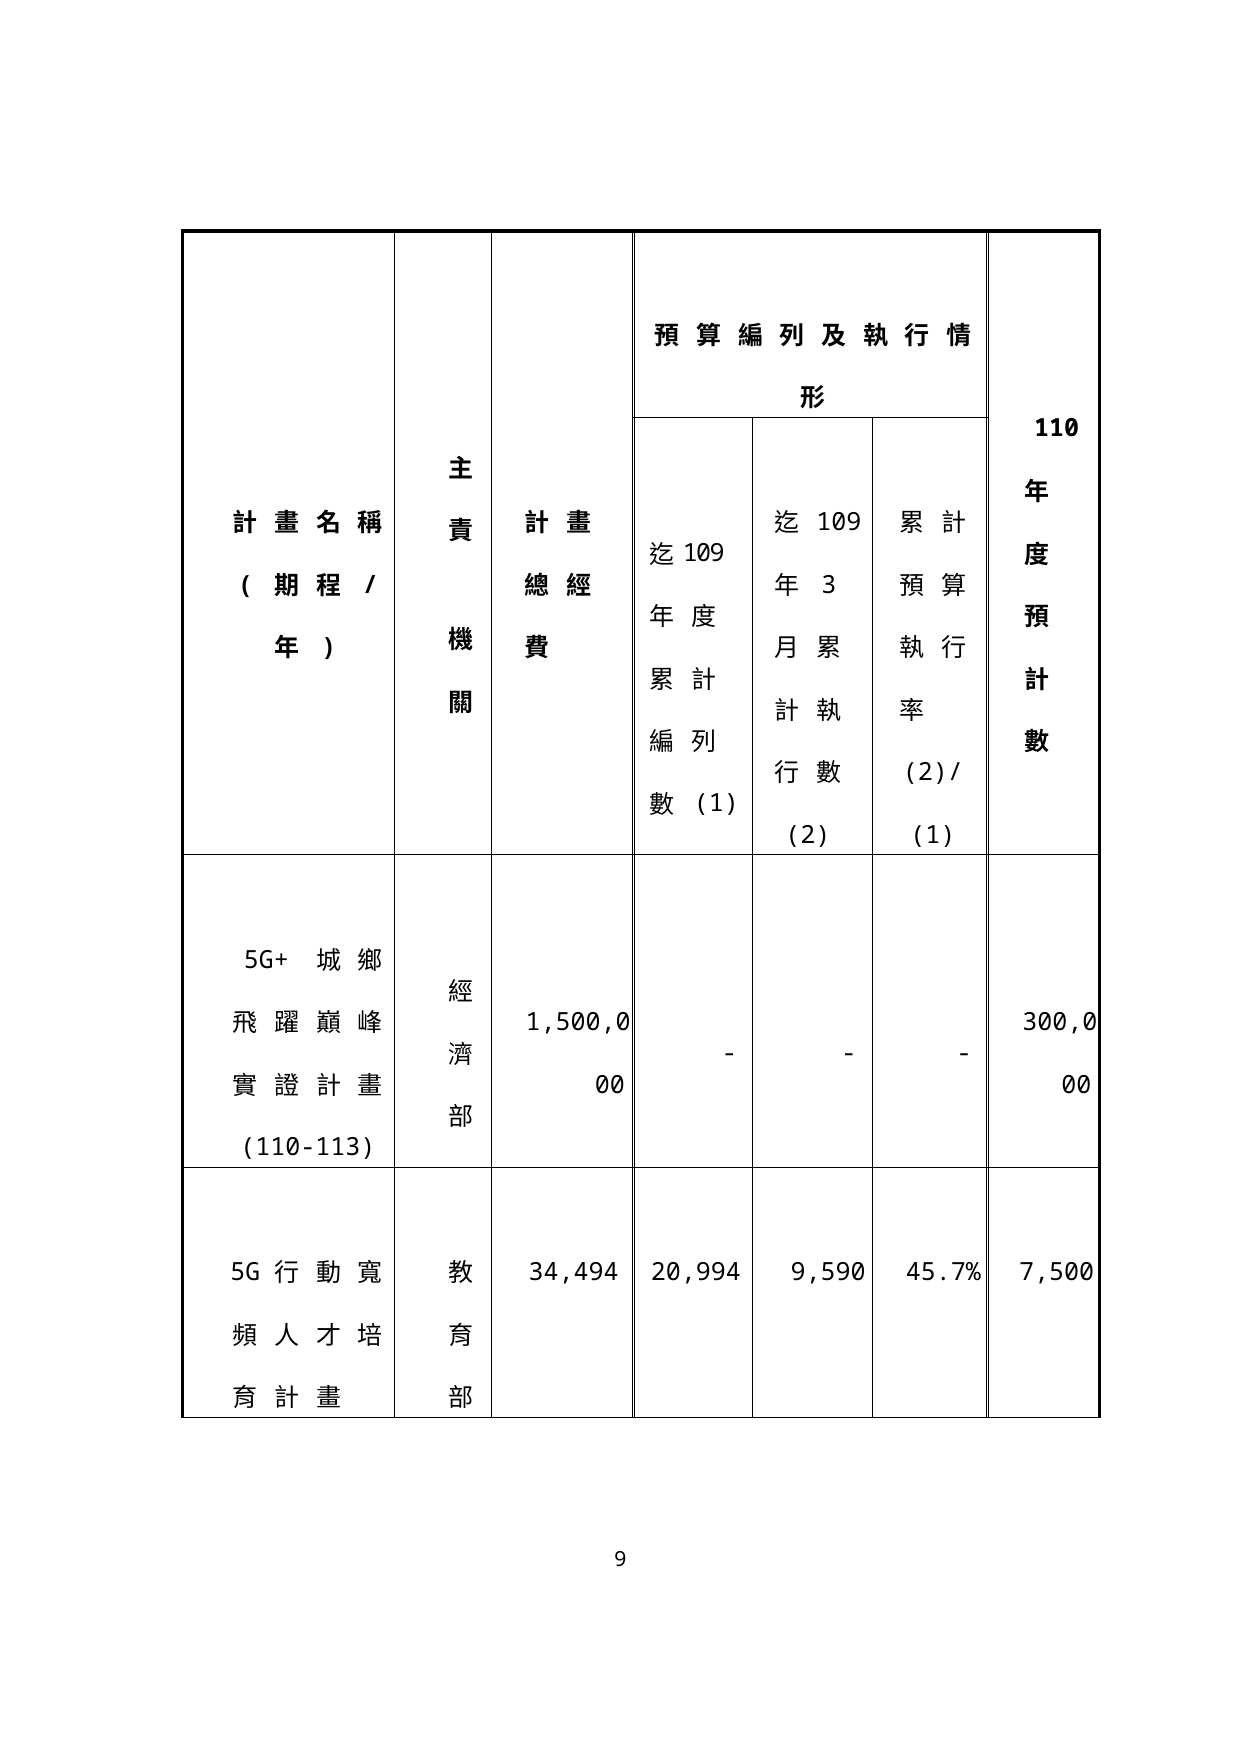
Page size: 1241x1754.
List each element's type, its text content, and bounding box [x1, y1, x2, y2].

table_cell 300,000 [989, 855, 1098, 1167]
table_header 110年度預計數 [989, 233, 1098, 854]
table_header 主責 機關 [395, 233, 491, 854]
table_cell 1,500,000 [492, 855, 632, 1167]
table_header 計畫總經費 [492, 233, 632, 854]
table_cell 教育部 [395, 1168, 491, 1417]
table_cell 迄109年度累計編列數(1) [635, 418, 752, 854]
table_cell - [873, 855, 986, 1167]
table_cell 45.7% [873, 1168, 986, 1417]
table_cell 累計預算執行率(2)/(1) [873, 418, 986, 854]
table_cell 經濟部 [395, 855, 491, 1167]
table_cell 34,494 [492, 1168, 632, 1417]
table_cell - [753, 855, 872, 1167]
table_cell - [635, 855, 752, 1167]
table_header 預算編列及執行情形 [635, 233, 986, 417]
table_cell 20,994 [635, 1168, 752, 1417]
table_cell 7,500 [989, 1168, 1098, 1417]
table_header 計畫名稱 (期程/年) [184, 233, 394, 854]
table_cell 5G行動寬頻人才培育計畫 [184, 1168, 394, 1417]
table_cell 迄109年3月累計執行數(2) [753, 418, 872, 854]
table_cell 9,590 [753, 1168, 872, 1417]
table_cell 5G+城鄉飛躍巔峰實證計畫(110-113) [184, 855, 394, 1167]
